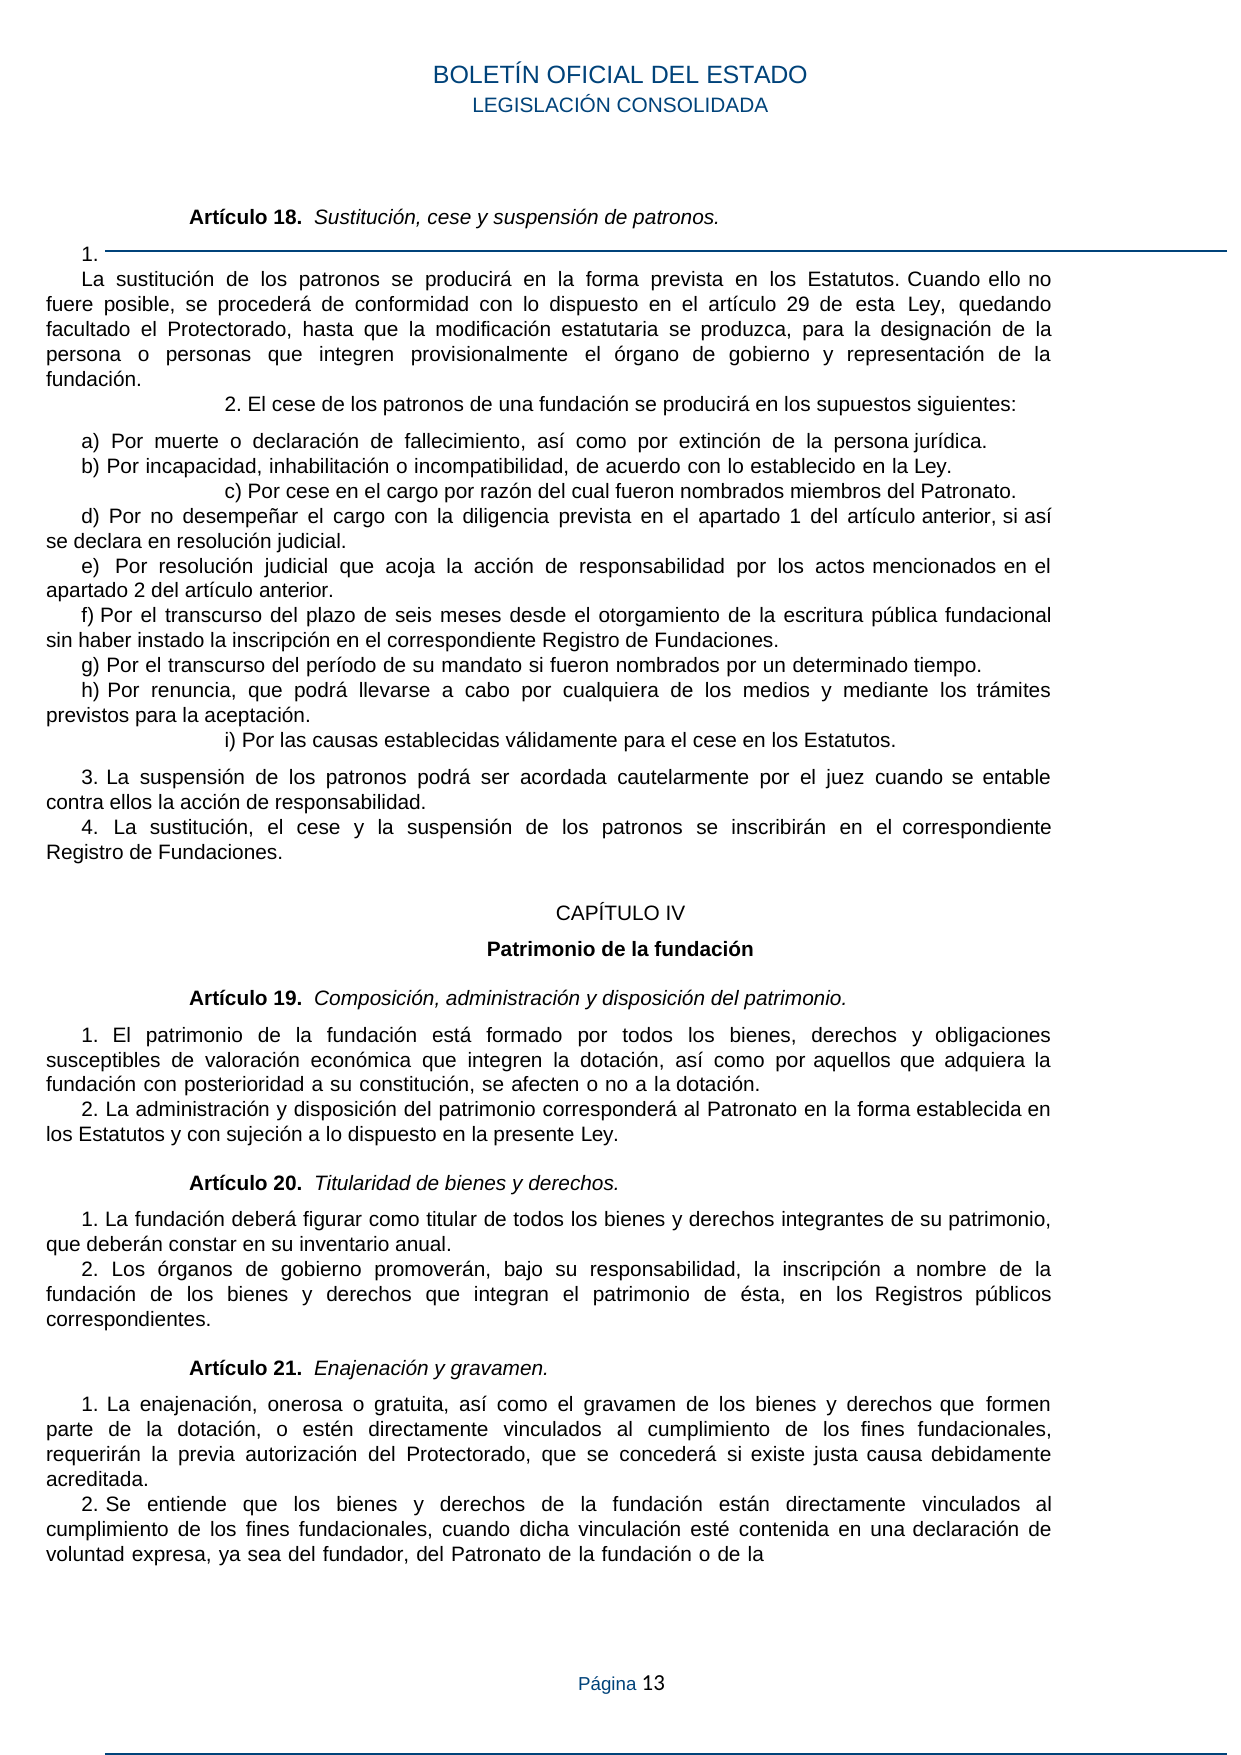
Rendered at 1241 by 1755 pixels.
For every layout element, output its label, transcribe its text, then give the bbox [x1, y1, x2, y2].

list La sustitución de los patronos se producirá en la forma prevista en los Estatutos. Cuando ello no fuere posible, se procederá de conformidad con lo dispuesto en el artículo 29 de esta Ley, quedando facultado el Protectorado, hasta que la modificación estatutaria se produzca, para la designación de la persona o personas que integren provisionalmente el órgano de gobierno y representación de la fundación. [46, 242, 1052, 390]
subtitle Patrimonio de la fundación [46, 937, 1195, 961]
list La enajenación, onerosa o gratuita, así como el gravamen de los bienes y derechos que formen parte de la dotación, o estén directamente vinculados al cumplimiento de los fines fundacionales, requerirán la previa autorización del Protectorado, que se concederá si existe justa causa debidamente acreditada. [46, 1392, 1052, 1491]
list Por renuncia, que podrá llevarse a cabo por cualquiera de los medios y mediante los trámites previstos para la aceptación. [46, 678, 1052, 727]
text CAPÍTULO IV [46, 900, 1195, 924]
list El cese de los patronos de una fundación se producirá en los supuestos siguientes: [224, 391, 1195, 415]
list Por cese en el cargo por razón del cual fueron nombrados miembros del Patronato. [224, 479, 1195, 503]
list Por el transcurso del plazo de seis meses desde el otorgamiento de la escritura pública fundacional sin haber instado la inscripción en el correspondiente Registro de Fundaciones. [46, 603, 1052, 652]
list La sustitución, el cese y la suspensión de los patronos se inscribirán en el correspondiente Registro de Fundaciones. [46, 815, 1052, 864]
list Por muerte o declaración de fallecimiento, así como por extinción de la persona jurídica. [46, 429, 1052, 453]
text Artículo 20. Titularidad de bienes y derechos. [189, 1171, 1195, 1194]
list La administración y disposición del patrimonio corresponderá al Patronato en la forma establecida en los Estatutos y con sujeción a lo dispuesto en la presente Ley. [46, 1097, 1052, 1146]
list Por no desempeñar el cargo con la diligencia prevista en el apartado 1 del artículo anterior, si así se declara en resolución judicial. [46, 504, 1052, 552]
list Por el transcurso del período de su mandato si fueron nombrados por un determinado tiempo. [46, 653, 1052, 677]
list Por incapacidad, inhabilitación o incompatibilidad, de acuerdo con lo establecido en la Ley. [46, 454, 1052, 478]
list El patrimonio de la fundación está formado por todos los bienes, derechos y obligaciones susceptibles de valoración económica que integren la dotación, así como por aquellos que adquiera la fundación con posterioridad a su constitución, se afecten o no a la dotación. [46, 1022, 1052, 1096]
list Por las causas establecidas válidamente para el cese en los Estatutos. [224, 728, 1195, 752]
text Artículo 21. Enajenación y gravamen. [189, 1355, 1195, 1379]
text Artículo 18. Sustitución, cese y suspensión de patronos. [189, 205, 1195, 229]
text Artículo 19. Composición, administración y disposición del patrimonio. [189, 986, 1195, 1010]
list Se entiende que los bienes y derechos de la fundación están directamente vinculados al cumplimiento de los fines fundacionales, cuando dicha vinculación esté contenida en una declaración de voluntad expresa, ya sea del fundador, del Patronato de la fundación o de la [46, 1492, 1052, 1565]
list La fundación deberá figurar como titular de todos los bienes y derechos integrantes de su patrimonio, que deberán constar en su inventario anual. [46, 1207, 1052, 1256]
list Los órganos de gobierno promoverán, bajo su responsabilidad, la inscripción a nombre de la fundación de los bienes y derechos que integran el patrimonio de ésta, en los Registros públicos correspondientes. [46, 1257, 1052, 1331]
list Por resolución judicial que acoja la acción de responsabilidad por los actos mencionados en el apartado 2 del artículo anterior. [46, 553, 1052, 602]
list La suspensión de los patronos podrá ser acordada cautelarmente por el juez cuando se entable contra ellos la acción de responsabilidad. [46, 765, 1052, 814]
